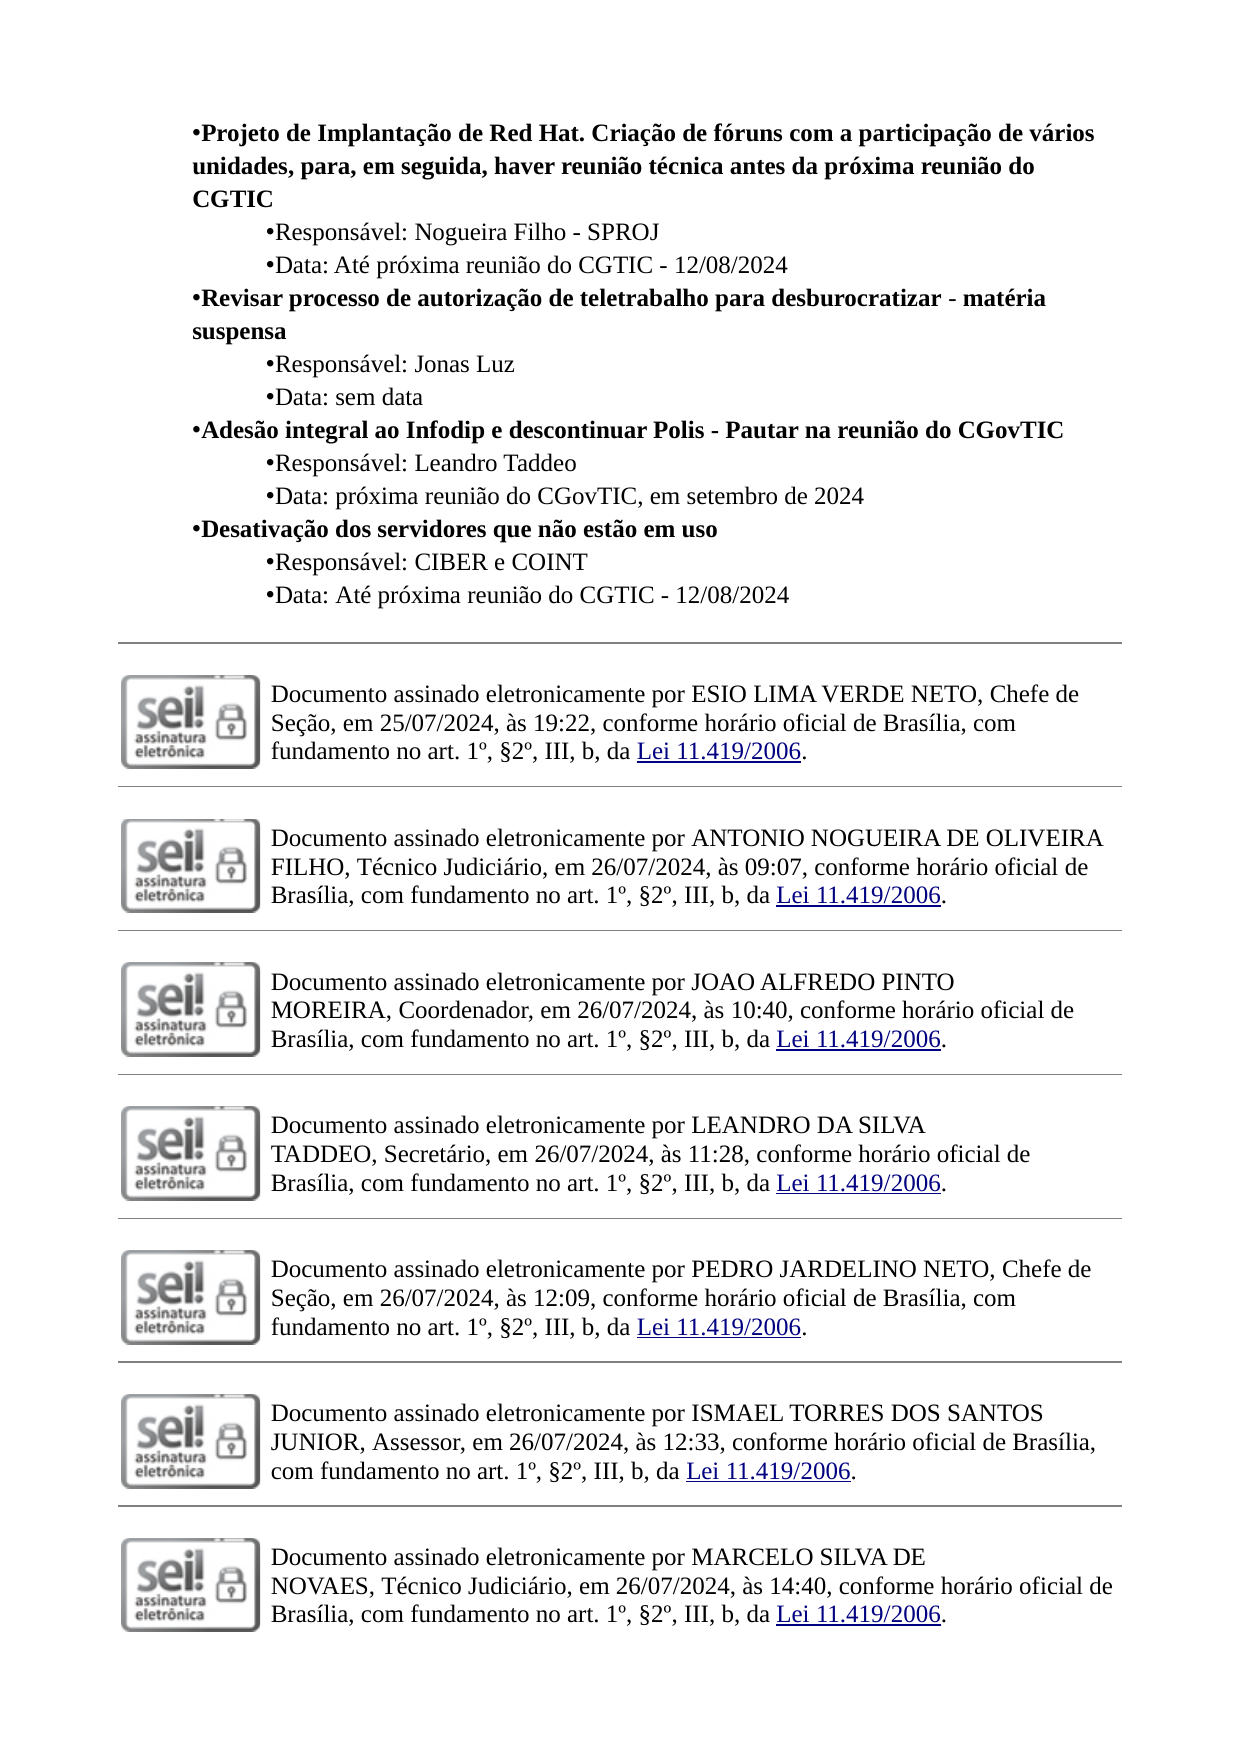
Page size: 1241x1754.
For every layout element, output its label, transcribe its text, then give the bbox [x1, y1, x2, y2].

table_header [118, 1535, 268, 1635]
table_header [118, 672, 268, 772]
table_header Documento assinado eletronicamente por ESIO LIMA VERDE NETO, Chefe de Seção, em 25/07/2024, às 19:22, conforme horário oficial de Brasília, com fundamento no art. 1º, §2º, III, b, da Lei 11.419/2006. [268, 672, 1122, 772]
table_header [118, 1104, 268, 1203]
table_header [118, 1248, 268, 1347]
list Responsável: Leandro Taddeo [118, 448, 1122, 477]
list Projeto de Implantação de Red Hat. Criação de fóruns com a participação de vários unidades, para, em seguida, haver reunião técnica antes da próxima reunião do CGTIC [118, 118, 1122, 213]
table_header [118, 960, 268, 1059]
picture [121, 1250, 261, 1345]
table_header Documento assinado eletronicamente por MARCELO SILVA DE NOVAES, Técnico Judiciário, em 26/07/2024, às 14:40, conforme horário oficial de Brasília, com fundamento no art. 1º, §2º, III, b, da Lei 11.419/2006. [268, 1535, 1122, 1635]
picture [121, 675, 261, 769]
table_header [118, 816, 268, 916]
list Desativação dos servidores que não estão em uso [118, 514, 1122, 543]
table_header Documento assinado eletronicamente por ANTONIO NOGUEIRA DE OLIVEIRA FILHO, Técnico Judiciário, em 26/07/2024, às 09:07, conforme horário oficial de Brasília, com fundamento no art. 1º, §2º, III, b, da Lei 11.419/2006. [268, 816, 1122, 916]
table_header Documento assinado eletronicamente por PEDRO JARDELINO NETO, Chefe de Seção, em 26/07/2024, às 12:09, conforme horário oficial de Brasília, com fundamento no art. 1º, §2º, III, b, da Lei 11.419/2006. [268, 1248, 1122, 1347]
list Adesão integral ao Infodip e descontinuar Polis - Pautar na reunião do CGovTIC [118, 415, 1122, 444]
list Responsável: Jonas Luz [118, 349, 1122, 378]
picture [121, 1394, 261, 1489]
list Data: sem data [118, 382, 1122, 411]
picture [121, 962, 261, 1057]
table_header Documento assinado eletronicamente por ISMAEL TORRES DOS SANTOS JUNIOR, Assessor, em 26/07/2024, às 12:33, conforme horário oficial de Brasília, com fundamento no art. 1º, §2º, III, b, da Lei 11.419/2006. [268, 1392, 1122, 1491]
list Data: próxima reunião do CGovTIC, em setembro de 2024 [118, 481, 1122, 510]
list Responsável: CIBER e COINT [118, 547, 1122, 576]
picture [121, 1538, 261, 1632]
list Data: Até próxima reunião do CGTIC - 12/08/2024 [118, 580, 1122, 609]
list Data: Até próxima reunião do CGTIC - 12/08/2024 [118, 250, 1122, 279]
table_header Documento assinado eletronicamente por LEANDRO DA SILVA TADDEO, Secretário, em 26/07/2024, às 11:28, conforme horário oficial de Brasília, com fundamento no art. 1º, §2º, III, b, da Lei 11.419/2006. [268, 1104, 1122, 1203]
table_header Documento assinado eletronicamente por JOAO ALFREDO PINTO MOREIRA, Coordenador, em 26/07/2024, às 10:40, conforme horário oficial de Brasília, com fundamento no art. 1º, §2º, III, b, da Lei 11.419/2006. [268, 960, 1122, 1059]
picture [121, 1106, 261, 1201]
list Responsável: Nogueira Filho - SPROJ [118, 217, 1122, 246]
picture [121, 819, 261, 913]
list Revisar processo de autorização de teletrabalho para desburocratizar - matéria suspensa [118, 283, 1122, 345]
table_header [118, 1392, 268, 1491]
